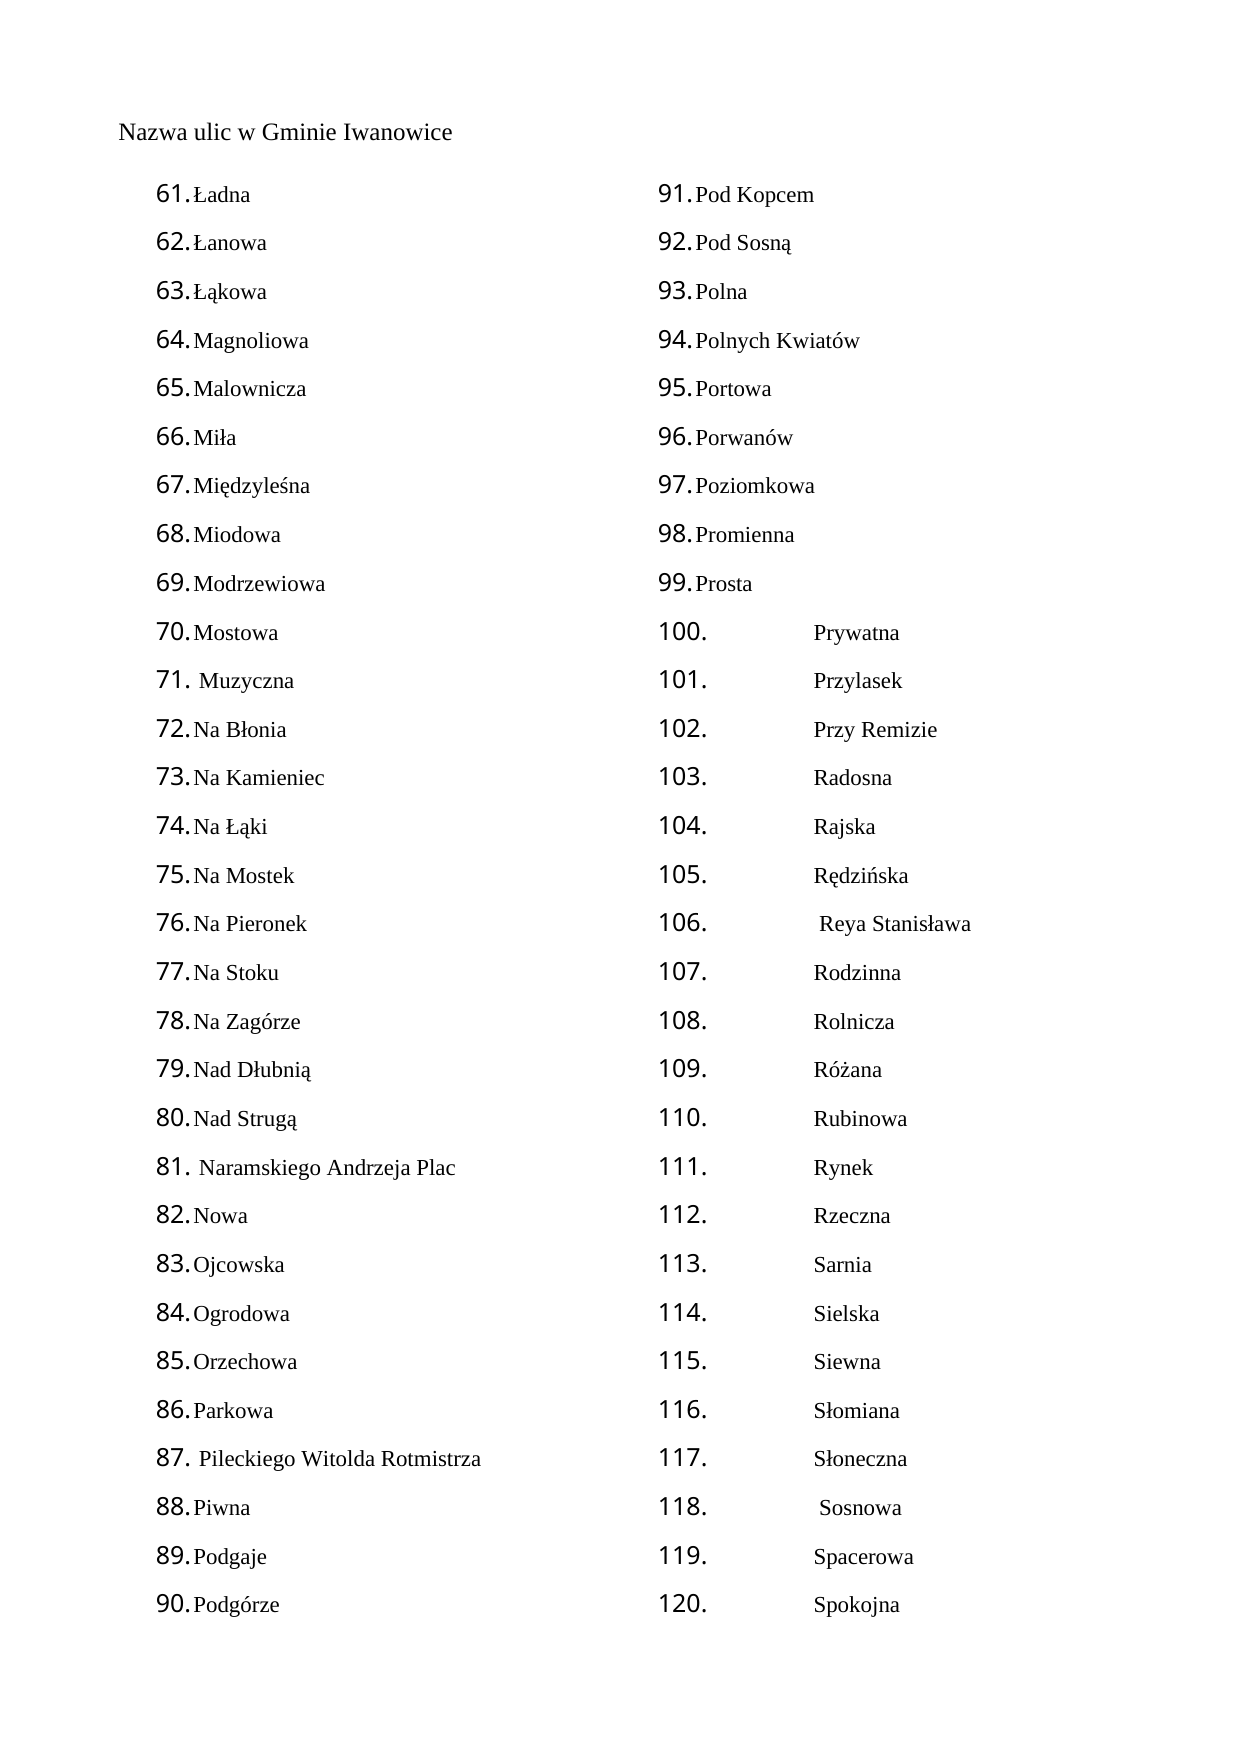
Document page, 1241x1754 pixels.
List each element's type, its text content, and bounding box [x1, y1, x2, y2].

list Różana [658, 1051, 1122, 1085]
list Rolnicza [658, 1002, 1122, 1036]
list Na Mostek [156, 856, 620, 890]
list Przylasek [658, 662, 1122, 696]
list Poziomkowa [658, 467, 1122, 501]
list Ojcowska [156, 1246, 620, 1279]
list Sielska [658, 1294, 1122, 1328]
list Spacerowa [658, 1537, 1122, 1571]
list Rodzinna [658, 954, 1122, 988]
list Łąkowa [156, 273, 620, 307]
list Sarnia [658, 1246, 1122, 1279]
list Malownicza [156, 370, 620, 404]
list Na Zagórze [156, 1002, 620, 1036]
list Nowa [156, 1197, 620, 1231]
list Łanowa [156, 224, 620, 258]
list Na Łąki [156, 808, 620, 842]
list Na Pieronek [156, 905, 620, 939]
list Prosta [658, 564, 1122, 598]
list Magnoliowa [156, 321, 620, 355]
list Nad Dłubnią [156, 1051, 620, 1085]
list Promienna [658, 516, 1122, 550]
list Porwanów [658, 418, 1122, 453]
list Rynek [658, 1148, 1122, 1182]
list Słomiana [658, 1391, 1122, 1426]
list Siewna [658, 1343, 1122, 1377]
list Parkowa [156, 1391, 620, 1426]
list Pod Sosną [658, 224, 1122, 258]
list Miła [156, 418, 620, 453]
list Rajska [658, 808, 1122, 842]
list Prywatna [658, 613, 1122, 647]
list Pileckiego Witolda Rotmistrza [156, 1440, 620, 1474]
list Pod Kopcem [658, 175, 1122, 209]
list Mostowa [156, 613, 620, 647]
list Na Błonia [156, 710, 620, 744]
list Orzechowa [156, 1343, 620, 1377]
list Nad Strugą [156, 1099, 620, 1134]
list Rubinowa [658, 1099, 1122, 1134]
list Sosnowa [658, 1489, 1122, 1523]
list Naramskiego Andrzeja Plac [156, 1148, 620, 1182]
list Rzeczna [658, 1197, 1122, 1231]
list Portowa [658, 370, 1122, 404]
list Polna [658, 273, 1122, 307]
list Przy Remizie [658, 710, 1122, 744]
list Podgórze [156, 1586, 620, 1620]
list Modrzewiowa [156, 564, 620, 598]
list Radosna [658, 759, 1122, 793]
list Miodowa [156, 516, 620, 550]
list Międzyleśna [156, 467, 620, 501]
list Spokojna [658, 1586, 1122, 1620]
list Ogrodowa [156, 1294, 620, 1328]
list Słoneczna [658, 1440, 1122, 1474]
list Podgaje [156, 1537, 620, 1571]
list Rędzińska [658, 856, 1122, 890]
list Polnych Kwiatów [658, 321, 1122, 355]
list Muzyczna [156, 662, 620, 696]
list Na Kamieniec [156, 759, 620, 793]
list Reya Stanisława [658, 905, 1122, 939]
list Ładna [156, 175, 620, 209]
list Piwna [156, 1489, 620, 1523]
list Na Stoku [156, 954, 620, 988]
